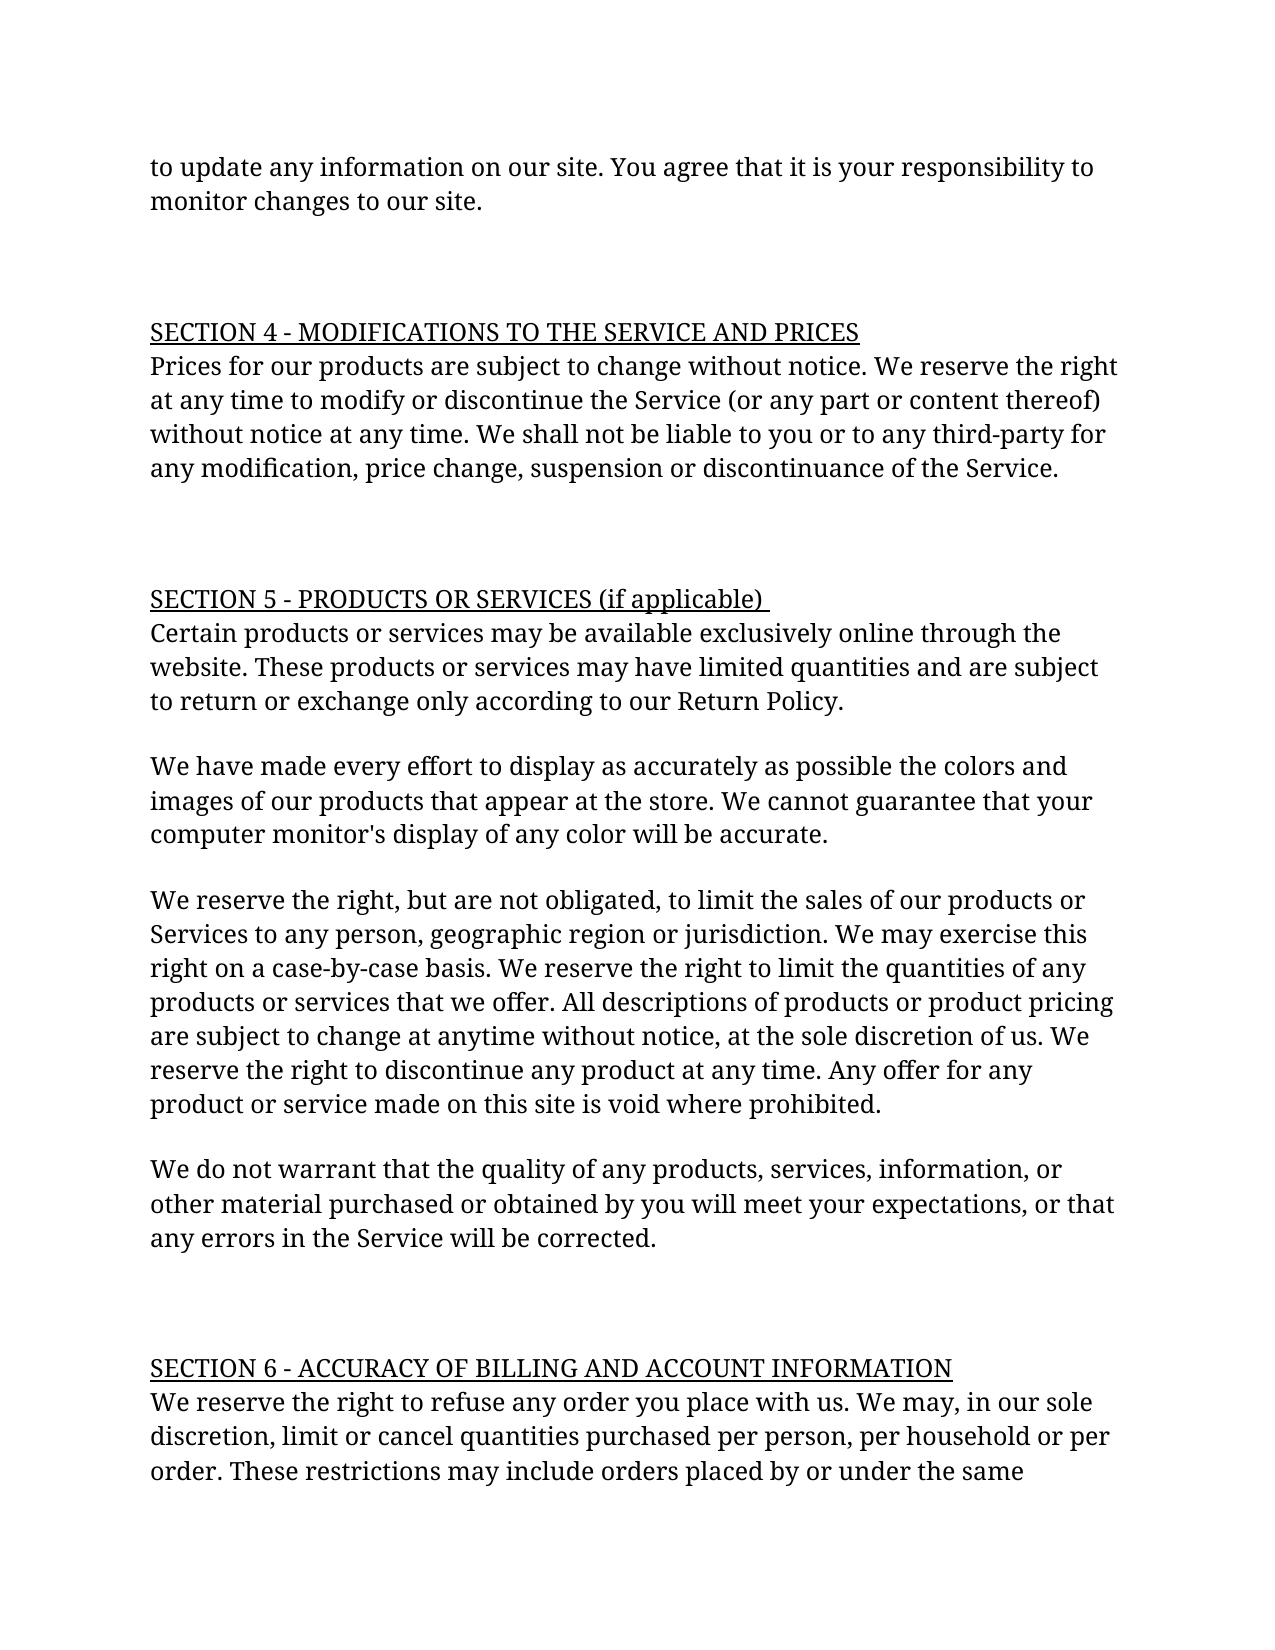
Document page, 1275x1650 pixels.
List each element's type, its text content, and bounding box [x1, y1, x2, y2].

text SECTION 5 - PRODUCTS OR SERVICES (if applicable) Certain products or services may be available exclusively online through the website. These products or services may have limited quantities and are subject to return or exchange only according to our Return Policy. [150, 582, 1125, 718]
text SECTION 6 - ACCURACY OF BILLING AND ACCOUNT INFORMATION We reserve the right to refuse any order you place with us. We may, in our sole discretion, limit or cancel quantities purchased per person, per household or per order. These restrictions may include orders placed by or under the same [150, 1351, 1125, 1487]
text We have made every effort to display as accurately as possible the colors and images of our products that appear at the store. We cannot guarantee that your computer monitor's display of any color will be accurate. [150, 749, 1125, 851]
text to update any information on our site. You agree that it is your responsibility to monitor changes to our site. [150, 150, 1125, 218]
text SECTION 4 - MODIFICATIONS TO THE SERVICE AND PRICES Prices for our products are subject to change without notice. We reserve the right at any time to modify or discontinue the Service (or any part or content thereof) without notice at any time. We shall not be liable to you or to any third-party for any modification, price change, suspension or discontinuance of the Service. [150, 315, 1125, 485]
text We reserve the right, but are not obligated, to limit the sales of our products or Services to any person, geographic region or jurisdiction. We may exercise this right on a case-by-case basis. We reserve the right to limit the quantities of any products or services that we offer. All descriptions of products or product pricing are subject to change at anytime without notice, at the sole discretion of us. We reserve the right to discontinue any product at any time. Any offer for any product or service made on this site is void where prohibited. [150, 882, 1125, 1121]
text We do not warrant that the quality of any products, services, information, or other material purchased or obtained by you will meet your expectations, or that any errors in the Service will be corrected. [150, 1152, 1125, 1254]
